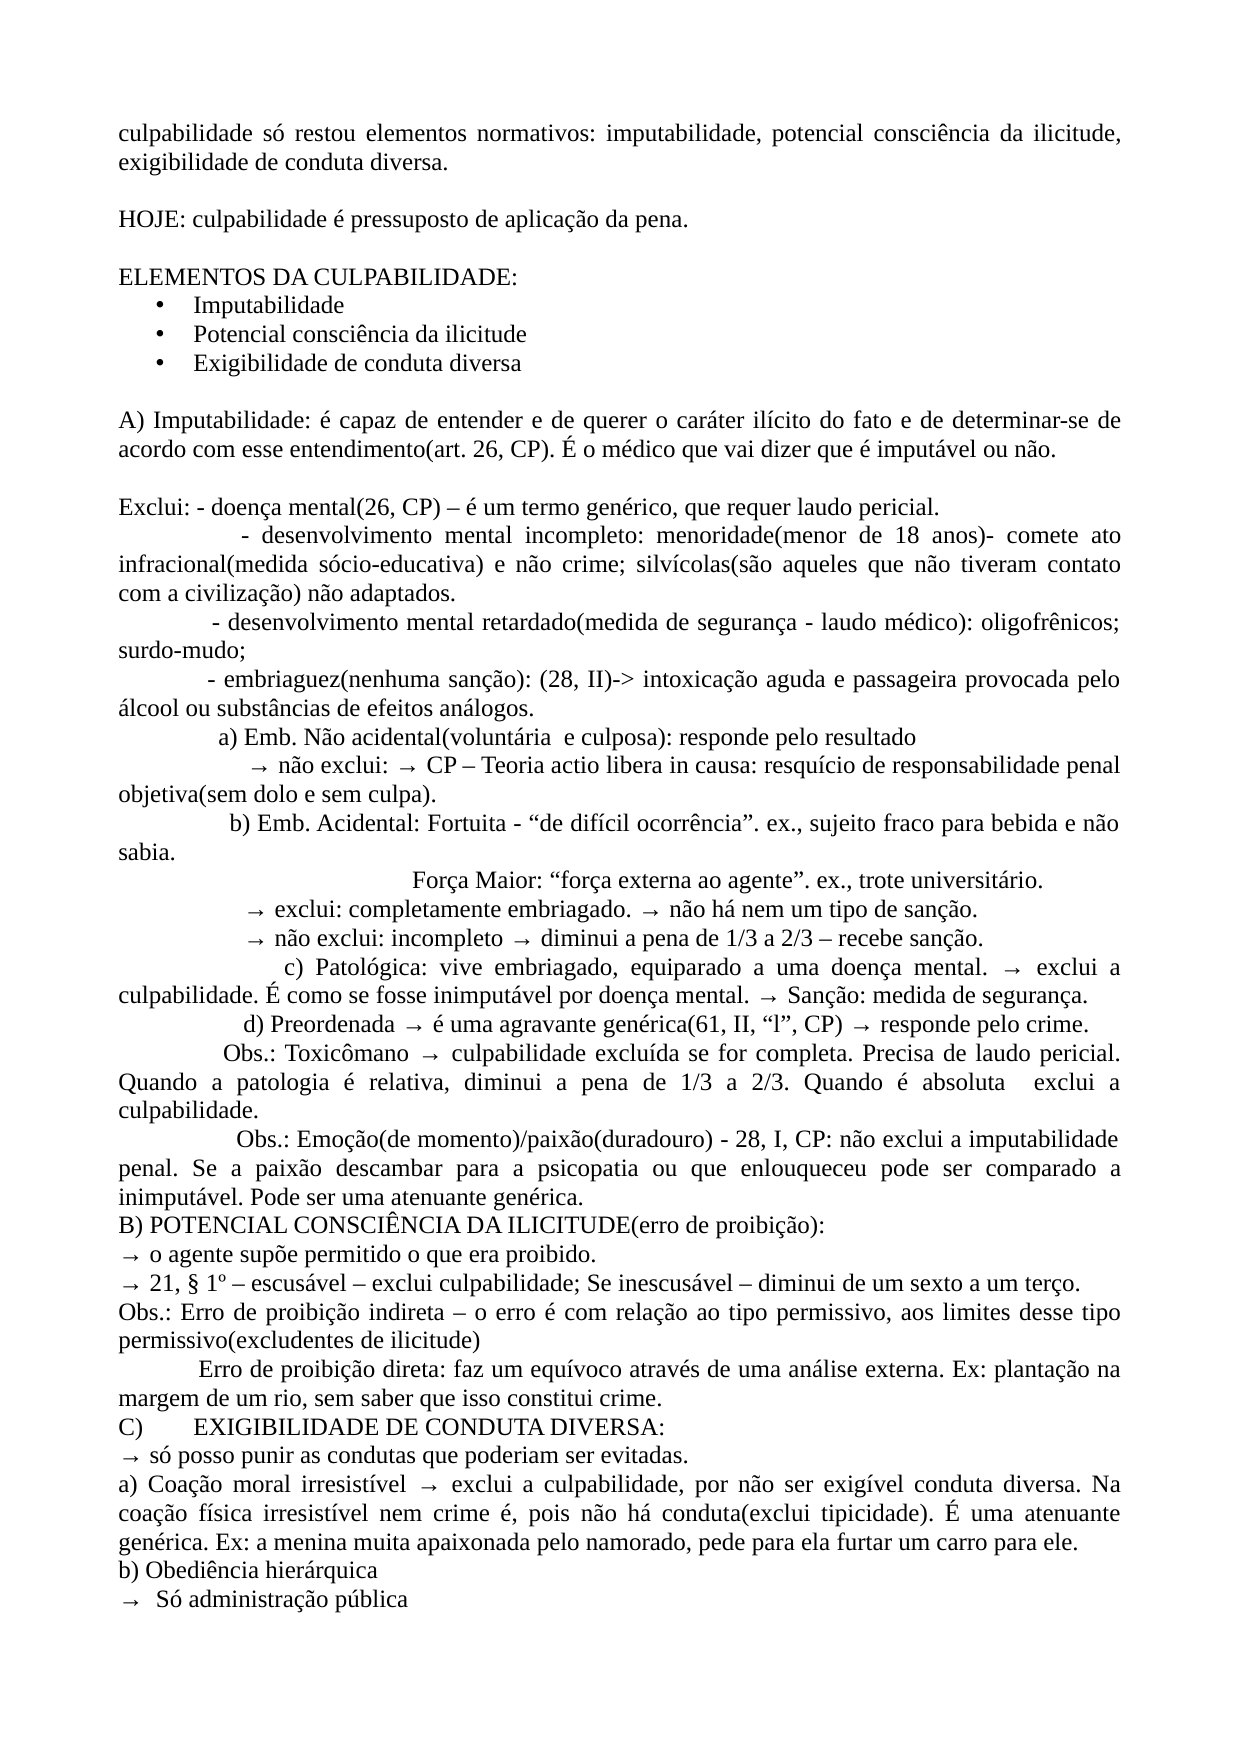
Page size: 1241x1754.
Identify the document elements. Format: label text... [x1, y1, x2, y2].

text - desenvolvimento mental incompleto: menoridade(menor de 18 anos)- comete ato infracional(medida sócio-educativa) e não crime; silvícolas(são aqueles que não tiveram contato com a civilização) não adaptados. [118, 521, 1122, 607]
list Potencial consciência da ilicitude [156, 319, 1122, 348]
text Obs.: Erro de proibição indireta – o erro é com relação ao tipo permissivo, aos limites desse tipo permissivo(excludentes de ilicitude) [118, 1297, 1122, 1354]
text a) Coação moral irresistível → exclui a culpabilidade, por não ser exigível conduta diversa. Na coação física irresistível nem crime é, pois não há conduta(exclui tipicidade). É uma atenuante genérica. Ex: a menina muita apaixonada pelo namorado, pede para ela furtar um carro para ele. [118, 1469, 1122, 1556]
text → o agente supõe permitido o que era proibido. [118, 1239, 1122, 1268]
text Obs.: Emoção(de momento)/paixão(duradouro) - 28, I, CP: não exclui a imputabilidade penal. Se a paixão descambar para a psicopatia ou que enlouqueceu pode ser comparado a inimputável. Pode ser uma atenuante genérica. [118, 1124, 1122, 1211]
list Exigibilidade de conduta diversa [156, 348, 1122, 377]
list Imputabilidade [156, 291, 1122, 319]
text Exclui: - doença mental(26, CP) – é um termo genérico, que requer laudo pericial. [118, 492, 1122, 521]
text → não exclui: → CP – Teoria actio libera in causa: resquício de responsabilidade penal objetiva(sem dolo e sem culpa). [118, 751, 1122, 808]
text A) Imputabilidade: é capaz de entender e de querer o caráter ilícito do fato e de determinar-se de acordo com esse entendimento(art. 26, CP). É o médico que vai dizer que é imputável ou não. [118, 406, 1122, 463]
text Obs.: Toxicômano → culpabilidade excluída se for completa. Precisa de laudo pericial. Quando a patologia é relativa, diminui a pena de 1/3 a 2/3. Quando é absoluta exclui a culpabilidade. [118, 1038, 1122, 1124]
text Força Maior: “força externa ao agente”. ex., trote universitário. [118, 866, 1122, 894]
list EXIGIBILIDADE DE CONDUTA DIVERSA: [118, 1412, 1122, 1441]
text → Só administração pública [118, 1584, 1122, 1613]
text HOJE: culpabilidade é pressuposto de aplicação da pena. [118, 204, 1122, 233]
text → não exclui: incompleto → diminui a pena de 1/3 a 2/3 – recebe sanção. [118, 923, 1122, 952]
list culpabilidade só restou elementos normativos: imputabilidade, potencial consciência da ilicitude, exigibilidade de conduta diversa. [118, 118, 1122, 176]
text → exclui: completamente embriagado. → não há nem um tipo de sanção. [118, 894, 1122, 923]
text B) POTENCIAL CONSCIÊNCIA DA ILICITUDE(erro de proibição): [118, 1211, 1122, 1239]
text - desenvolvimento mental retardado(medida de segurança - laudo médico): oligofrênicos; surdo-mudo; [118, 607, 1122, 664]
text ELEMENTOS DA CULPABILIDADE: [118, 262, 1122, 291]
text a) Emb. Não acidental(voluntária e culposa): responde pelo resultado [118, 722, 1122, 751]
text Erro de proibição direta: faz um equívoco através de uma análise externa. Ex: plantação na margem de um rio, sem saber que isso constitui crime. [118, 1354, 1122, 1412]
text b) Obediência hierárquica [118, 1556, 1122, 1584]
text c) Patológica: vive embriagado, equiparado a uma doença mental. → exclui a culpabilidade. É como se fosse inimputável por doença mental. → Sanção: medida de segurança. [118, 952, 1122, 1009]
list → só posso punir as condutas que poderiam ser evitadas. [118, 1441, 1122, 1469]
text → 21, § 1º – escusável – exclui culpabilidade; Se inescusável – diminui de um sexto a um terço. [118, 1268, 1122, 1297]
text b) Emb. Acidental: Fortuita - “de difícil ocorrência”. ex., sujeito fraco para bebida e não sabia. [118, 808, 1122, 866]
text - embriaguez(nenhuma sanção): (28, II)-> intoxicação aguda e passageira provocada pelo álcool ou substâncias de efeitos análogos. [118, 664, 1122, 722]
text d) Preordenada → é uma agravante genérica(61, II, “l”, CP) → responde pelo crime. [118, 1009, 1122, 1038]
